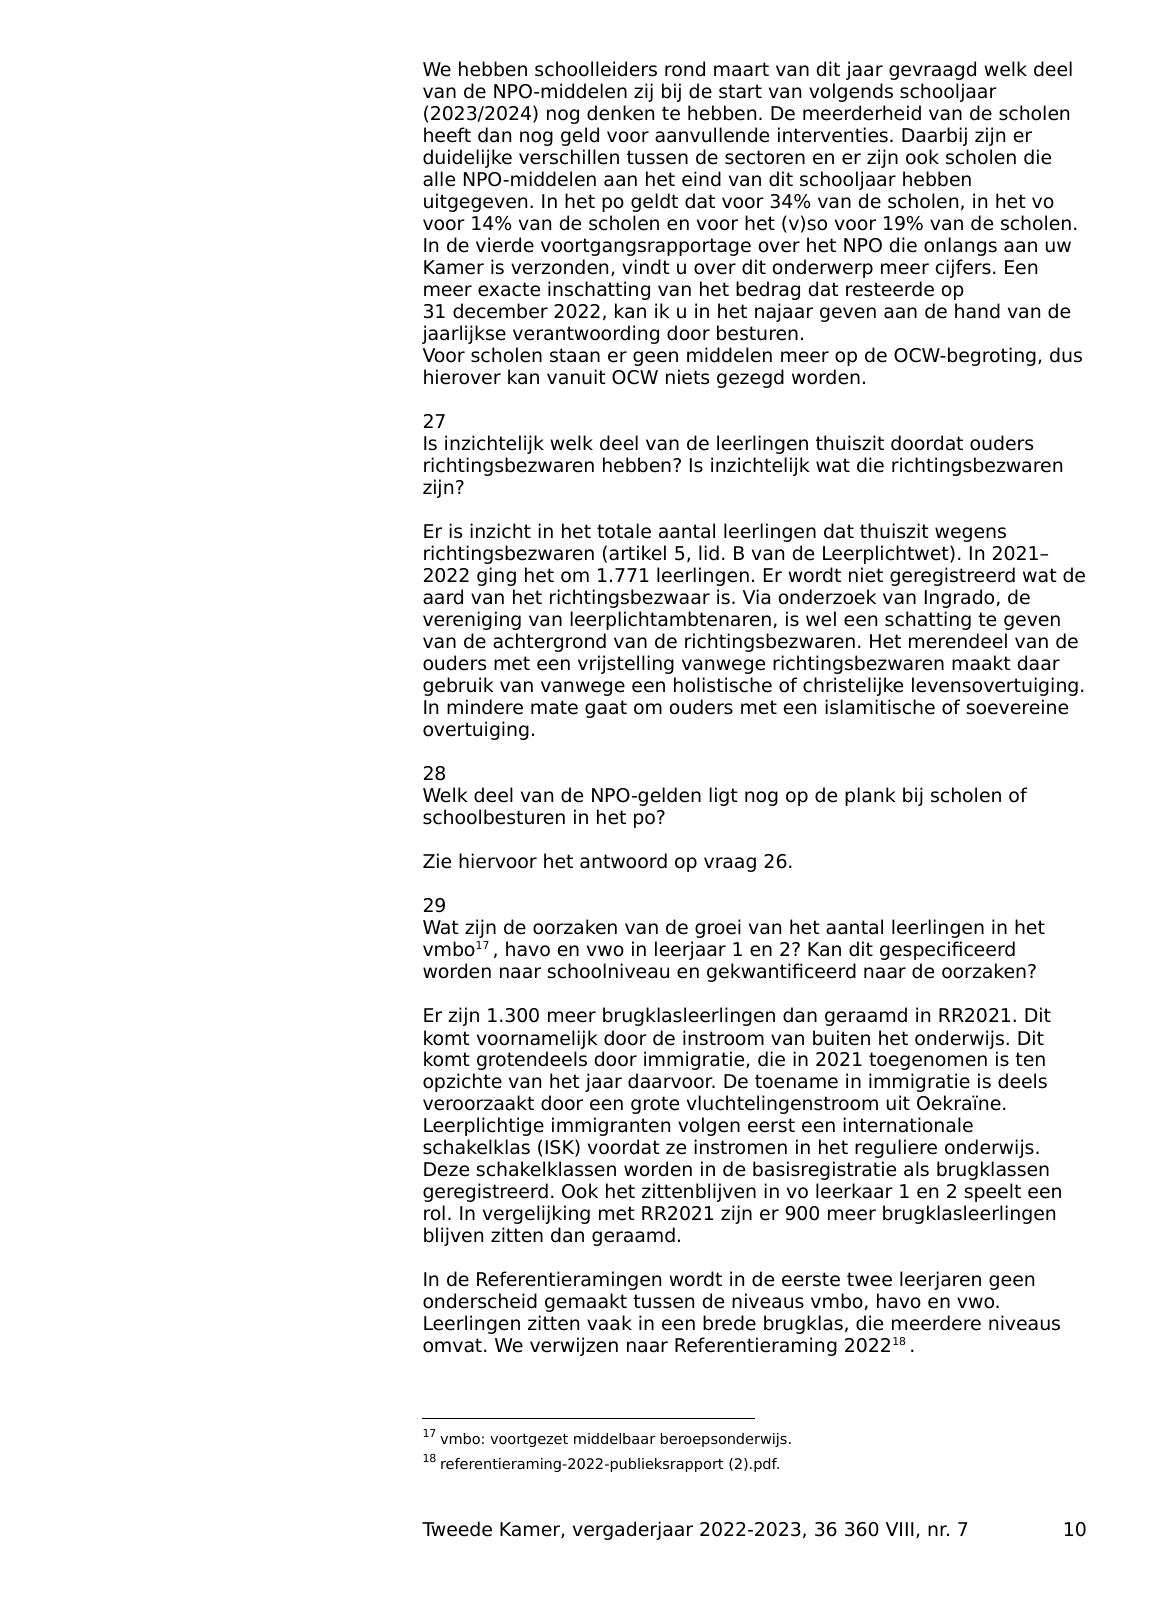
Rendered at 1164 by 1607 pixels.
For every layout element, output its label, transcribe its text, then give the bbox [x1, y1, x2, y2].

text vmbo: voortgezet middelbaar beroepsonderwijs. [422, 1427, 1087, 1449]
text Voor scholen staan er geen middelen meer op de OCW-begroting, dus hierover kan vanuit OCW niets gezegd worden. [422, 345, 1087, 389]
text Er zijn 1.300 meer brugklasleerlingen dan geraamd in RR2021. Dit komt voornamelijk door de instroom van buiten het onderwijs. Dit komt grotendeels door immigratie, die in 2021 toegenomen is ten opzichte van het jaar daarvoor. De toename in immigratie is deels veroorzaakt door een grote vluchtelingenstroom uit Oekraïne. Leerplichtige immigranten volgen eerst een internationale schakelklas (ISK) voordat ze instromen in het reguliere onderwijs. Deze schakelklassen worden in de basisregistratie als brugklassen geregistreerd. Ook het zittenblijven in vo leerkaar 1 en 2 speelt een rol. In vergelijking met RR2021 zijn er 900 meer brugklasleerlingen blijven zitten dan geraamd. [422, 1005, 1087, 1247]
text Is inzichtelijk welk deel van de leerlingen thuiszit doordat ouders richtingsbezwaren hebben? Is inzichtelijk wat die richtingsbezwaren zijn? [422, 433, 1087, 499]
text In de Referentieramingen wordt in de eerste twee leerjaren geen onderscheid gemaakt tussen de niveaus vmbo, havo en vwo. Leerlingen zitten vaak in een brede brugklas, die meerdere niveaus omvat. We verwijzen naar Referentieraming 2022. [422, 1269, 1087, 1357]
text referentieraming-2022-publieksrapport (2).pdf. [422, 1452, 1087, 1474]
text We hebben schoolleiders rond maart van dit jaar gevraagd welk deel van de NPO-middelen zij bij de start van volgends schooljaar (2023/2024) nog denken te hebben. De meerderheid van de scholen heeft dan nog geld voor aanvullende interventies. Daarbij zijn er duidelijke verschillen tussen de sectoren en er zijn ook scholen die alle NPO-middelen aan het eind van dit schooljaar hebben uitgegeven. In het po geldt dat voor 34% van de scholen, in het vo voor 14% van de scholen en voor het (v)so voor 19% van de scholen. In de vierde voortgangsrapportage over het NPO die onlangs aan uw Kamer is verzonden, vindt u over dit onderwerp meer cijfers. Een meer exacte inschatting van het bedrag dat resteerde op 31 december 2022, kan ik u in het najaar geven aan de hand van de jaarlijkse verantwoording door besturen. [422, 59, 1087, 345]
text Er is inzicht in het totale aantal leerlingen dat thuiszit wegens richtingsbezwaren (artikel 5, lid. B van de Leerplichtwet). In 2021–2022 ging het om 1.771 leerlingen. Er wordt niet geregistreerd wat de aard van het richtingsbezwaar is. Via onderzoek van Ingrado, de vereniging van leerplichtambtenaren, is wel een schatting te geven van de achtergrond van de richtingsbezwaren. Het merendeel van de ouders met een vrijstelling vanwege richtingsbezwaren maakt daar gebruik van vanwege een holistische of christelijke levensovertuiging. In mindere mate gaat om ouders met een islamitische of soevereine overtuiging. [422, 521, 1087, 741]
text Welk deel van de NPO-gelden ligt nog op de plank bij scholen of schoolbesturen in het po? [422, 785, 1087, 829]
text 29 [422, 895, 1087, 917]
text Wat zijn de oorzaken van de groei van het aantal leerlingen in het vmbo, havo en vwo in leerjaar 1 en 2? Kan dit gespecificeerd worden naar schoolniveau en gekwantificeerd naar de oorzaken? [422, 917, 1087, 983]
text Zie hiervoor het antwoord op vraag 26. [422, 851, 1087, 873]
text 27 [422, 411, 1087, 433]
text 28 [422, 763, 1087, 785]
